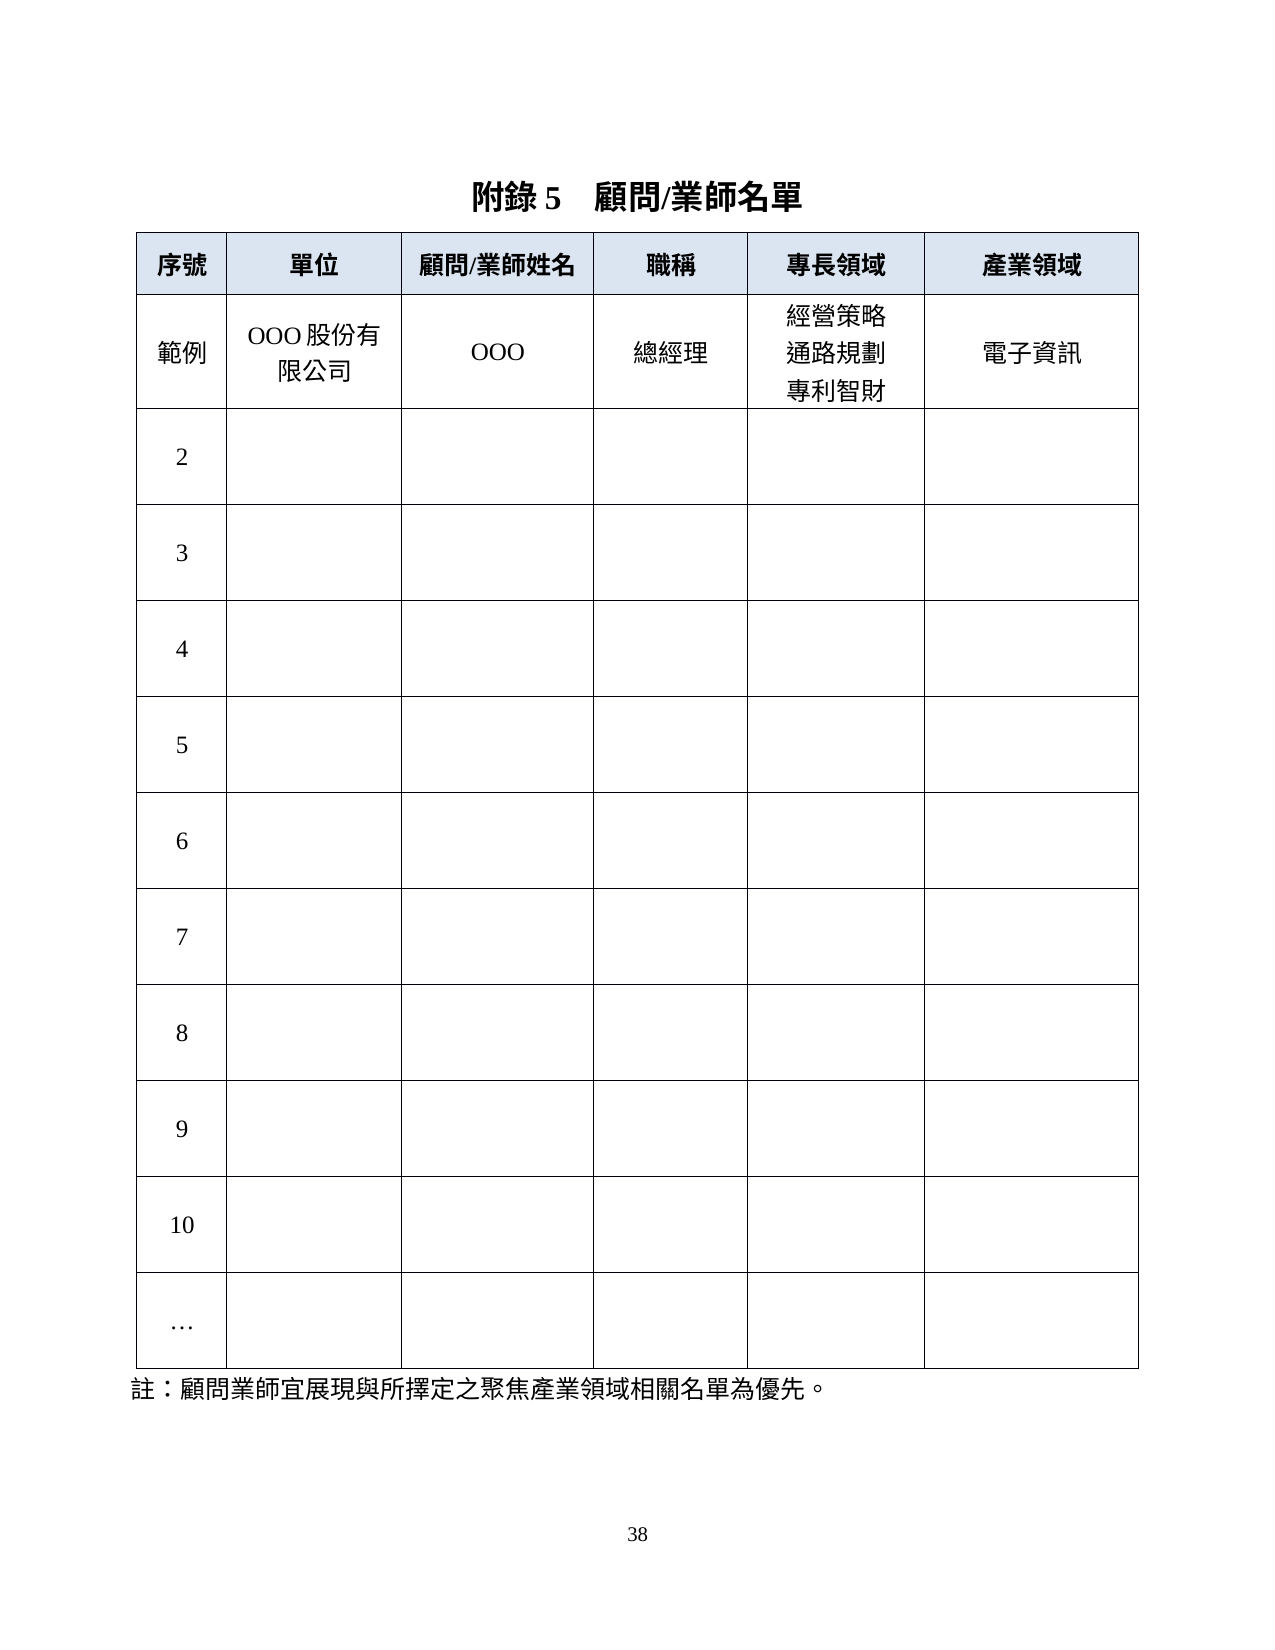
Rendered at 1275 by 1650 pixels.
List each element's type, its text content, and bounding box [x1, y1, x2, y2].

table_cell [402, 601, 593, 696]
table_cell [227, 697, 401, 792]
table_cell [594, 409, 747, 504]
table_cell … [137, 1273, 226, 1368]
table_cell OOO [402, 295, 593, 408]
table_cell 9 [137, 1081, 226, 1176]
table_cell [402, 409, 593, 504]
table_cell [594, 793, 747, 888]
table_cell [925, 793, 1138, 888]
table_cell [402, 793, 593, 888]
table_header 序號 [137, 233, 226, 294]
table_header 單位 [227, 233, 401, 294]
table_cell [402, 505, 593, 600]
table_cell [594, 601, 747, 696]
table_cell [227, 409, 401, 504]
table_header 產業領域 [925, 233, 1138, 294]
table_cell 總經理 [594, 295, 747, 408]
table_cell [748, 409, 924, 504]
table_cell [925, 505, 1138, 600]
table_cell [402, 1177, 593, 1272]
table_cell OOO股份有限公司 [227, 295, 401, 408]
table_cell 經營策略 通路規劃 專利智財 [748, 295, 924, 408]
table_cell [227, 505, 401, 600]
table_cell [402, 1081, 593, 1176]
table_header 專長領域 [748, 233, 924, 294]
table_cell [925, 409, 1138, 504]
table_cell [748, 601, 924, 696]
table_cell [402, 697, 593, 792]
table_cell [748, 1273, 924, 1368]
table_cell 6 [137, 793, 226, 888]
table_cell 5 [137, 697, 226, 792]
table_cell 8 [137, 985, 226, 1080]
table_cell [594, 1081, 747, 1176]
table_cell [402, 1273, 593, 1368]
table_cell [925, 1273, 1138, 1368]
table_cell [748, 793, 924, 888]
table_cell [925, 889, 1138, 984]
table_cell 10 [137, 1177, 226, 1272]
table_cell [402, 985, 593, 1080]
table_cell [748, 889, 924, 984]
table_cell 4 [137, 601, 226, 696]
table_cell 電子資訊 [925, 295, 1138, 408]
table_cell [925, 601, 1138, 696]
table_cell [227, 889, 401, 984]
table_cell [594, 889, 747, 984]
table_cell [748, 985, 924, 1080]
table_cell [227, 1081, 401, 1176]
table_header 職稱 [594, 233, 747, 294]
table_cell 7 [137, 889, 226, 984]
table_cell [594, 697, 747, 792]
text 註：顧問業師宜展現與所擇定之聚焦產業領域相關名單為優先。 [130, 1369, 1145, 1405]
table_cell 範例 [137, 295, 226, 408]
table_cell [925, 985, 1138, 1080]
table_cell [925, 697, 1138, 792]
table_cell [594, 1273, 747, 1368]
table_cell [748, 1177, 924, 1272]
table_cell 2 [137, 409, 226, 504]
table_cell [227, 793, 401, 888]
table_cell [594, 1177, 747, 1272]
table_cell [594, 505, 747, 600]
text 附錄5 顧問/業師名單 [130, 171, 1145, 219]
table_cell [227, 1177, 401, 1272]
table_cell [594, 985, 747, 1080]
table_cell [748, 505, 924, 600]
table_cell [227, 601, 401, 696]
table_cell [402, 889, 593, 984]
table_header 顧問/業師姓名 [402, 233, 593, 294]
table_cell [748, 1081, 924, 1176]
table_cell [925, 1177, 1138, 1272]
table_cell [748, 697, 924, 792]
table_cell [227, 985, 401, 1080]
table_cell [925, 1081, 1138, 1176]
table_cell 3 [137, 505, 226, 600]
table_cell [227, 1273, 401, 1368]
